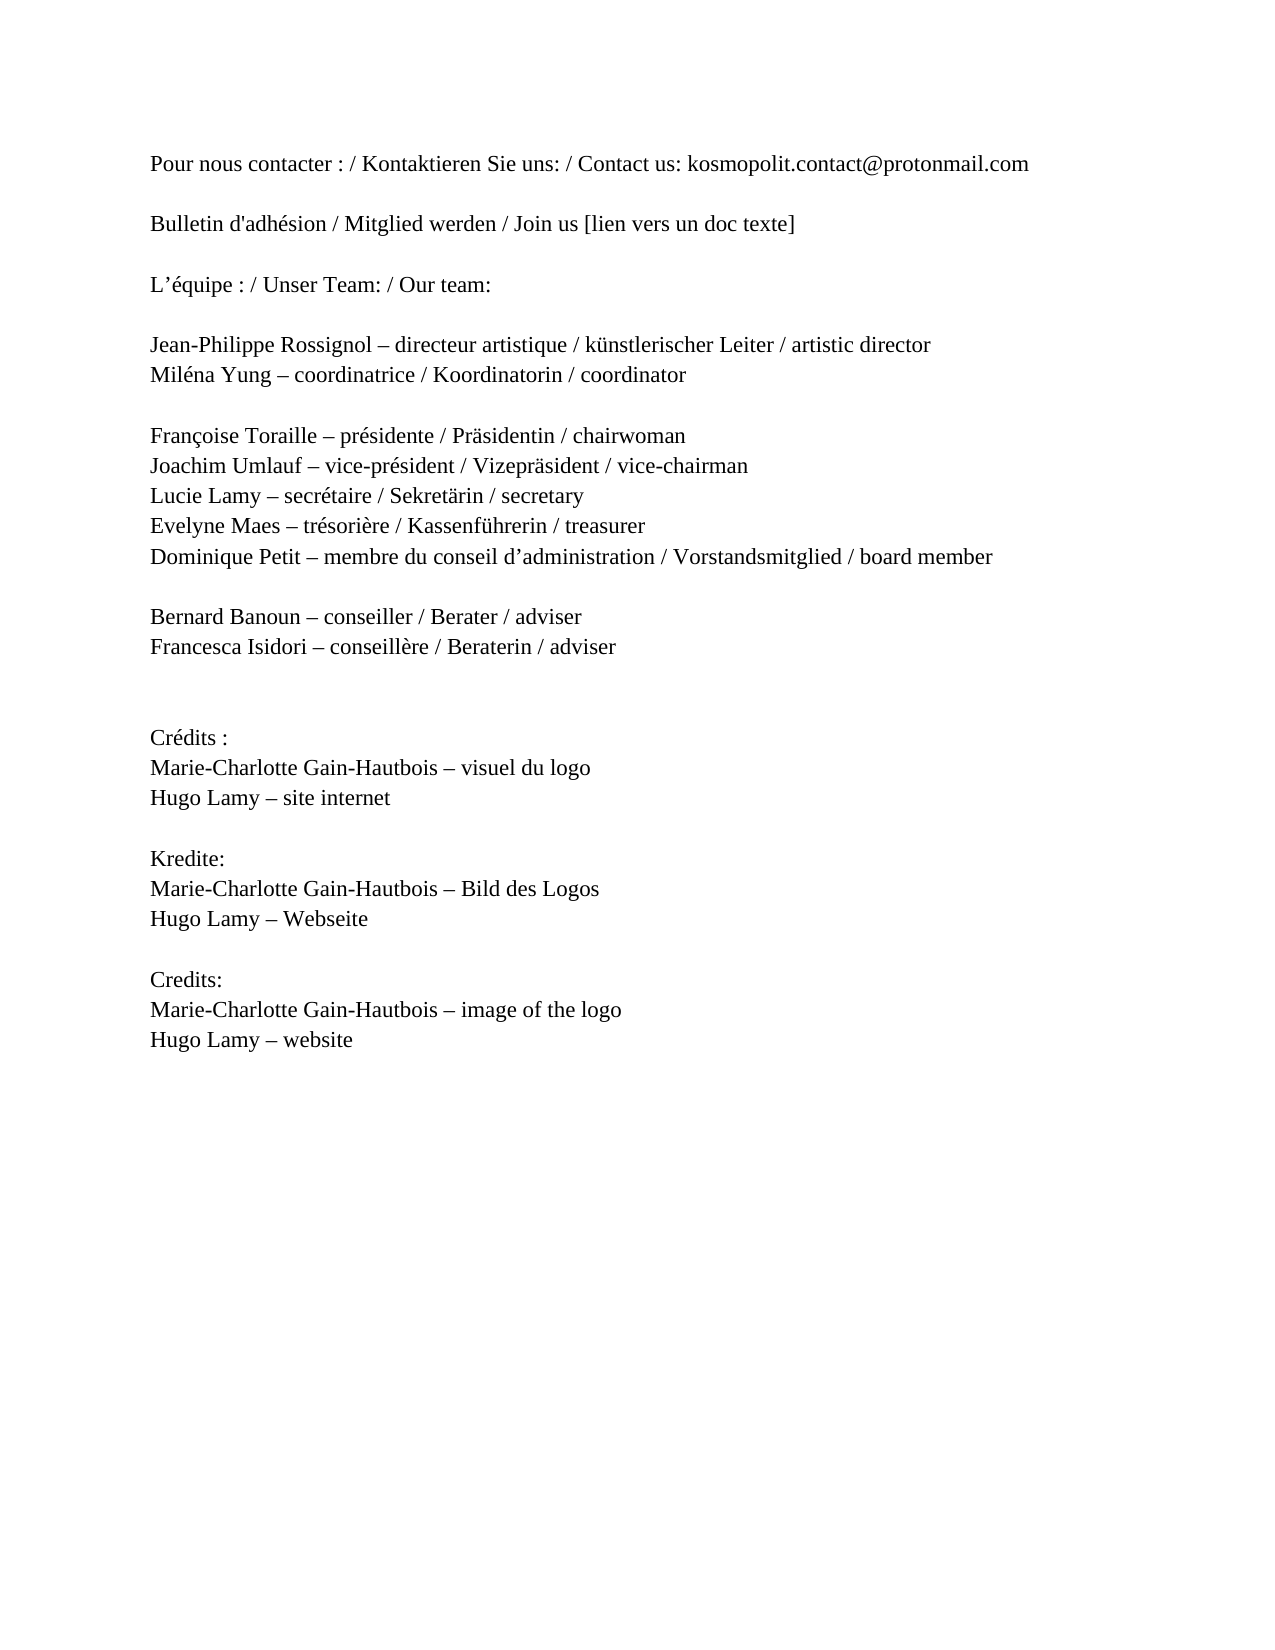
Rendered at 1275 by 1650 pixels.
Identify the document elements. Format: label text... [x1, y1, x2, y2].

text Joachim Umlauf – vice-président / Vizepräsident / vice-chairman [150, 452, 1125, 478]
text Jean-Philippe Rossignol – directeur artistique / künstlerischer Leiter / artistic director [150, 331, 1125, 358]
text Hugo Lamy – website [150, 1026, 1125, 1052]
text Credits: [150, 966, 1125, 992]
text Miléna Yung – coordinatrice / Koordinatorin / coordinator [150, 361, 1125, 388]
text Marie-Charlotte Gain-Hautbois – visuel du logo [150, 754, 1125, 781]
text Françoise Toraille – présidente / Präsidentin / chairwoman [150, 422, 1125, 448]
text Marie-Charlotte Gain-Hautbois – Bild des Logos [150, 875, 1125, 901]
text Francesca Isidori – conseillère / Beraterin / adviser [150, 633, 1125, 660]
text Marie-Charlotte Gain-Hautbois – image of the logo [150, 996, 1125, 1022]
text Bernard Banoun – conseiller / Berater / adviser [150, 603, 1125, 629]
text Bulletin d'adhésion / Mitglied werden / Join us [lien vers un doc texte] [150, 210, 1125, 237]
text Kredite: [150, 845, 1125, 871]
text Hugo Lamy – site internet [150, 784, 1125, 811]
text Lucie Lamy – secrétaire / Sekretärin / secretary [150, 482, 1125, 509]
text Crédits : [150, 724, 1125, 750]
text Pour nous contacter : / Kontaktieren Sie uns: / Contact us: kosmopolit.contact@protonmail.com [150, 150, 1125, 176]
text Evelyne Maes – trésorière / Kassenführerin / treasurer [150, 512, 1125, 539]
text Dominique Petit – membre du conseil d’administration / Vorstandsmitglied / board member [150, 543, 1125, 569]
text L’équipe : / Unser Team: / Our team: [150, 271, 1125, 297]
text Hugo Lamy – Webseite [150, 905, 1125, 932]
